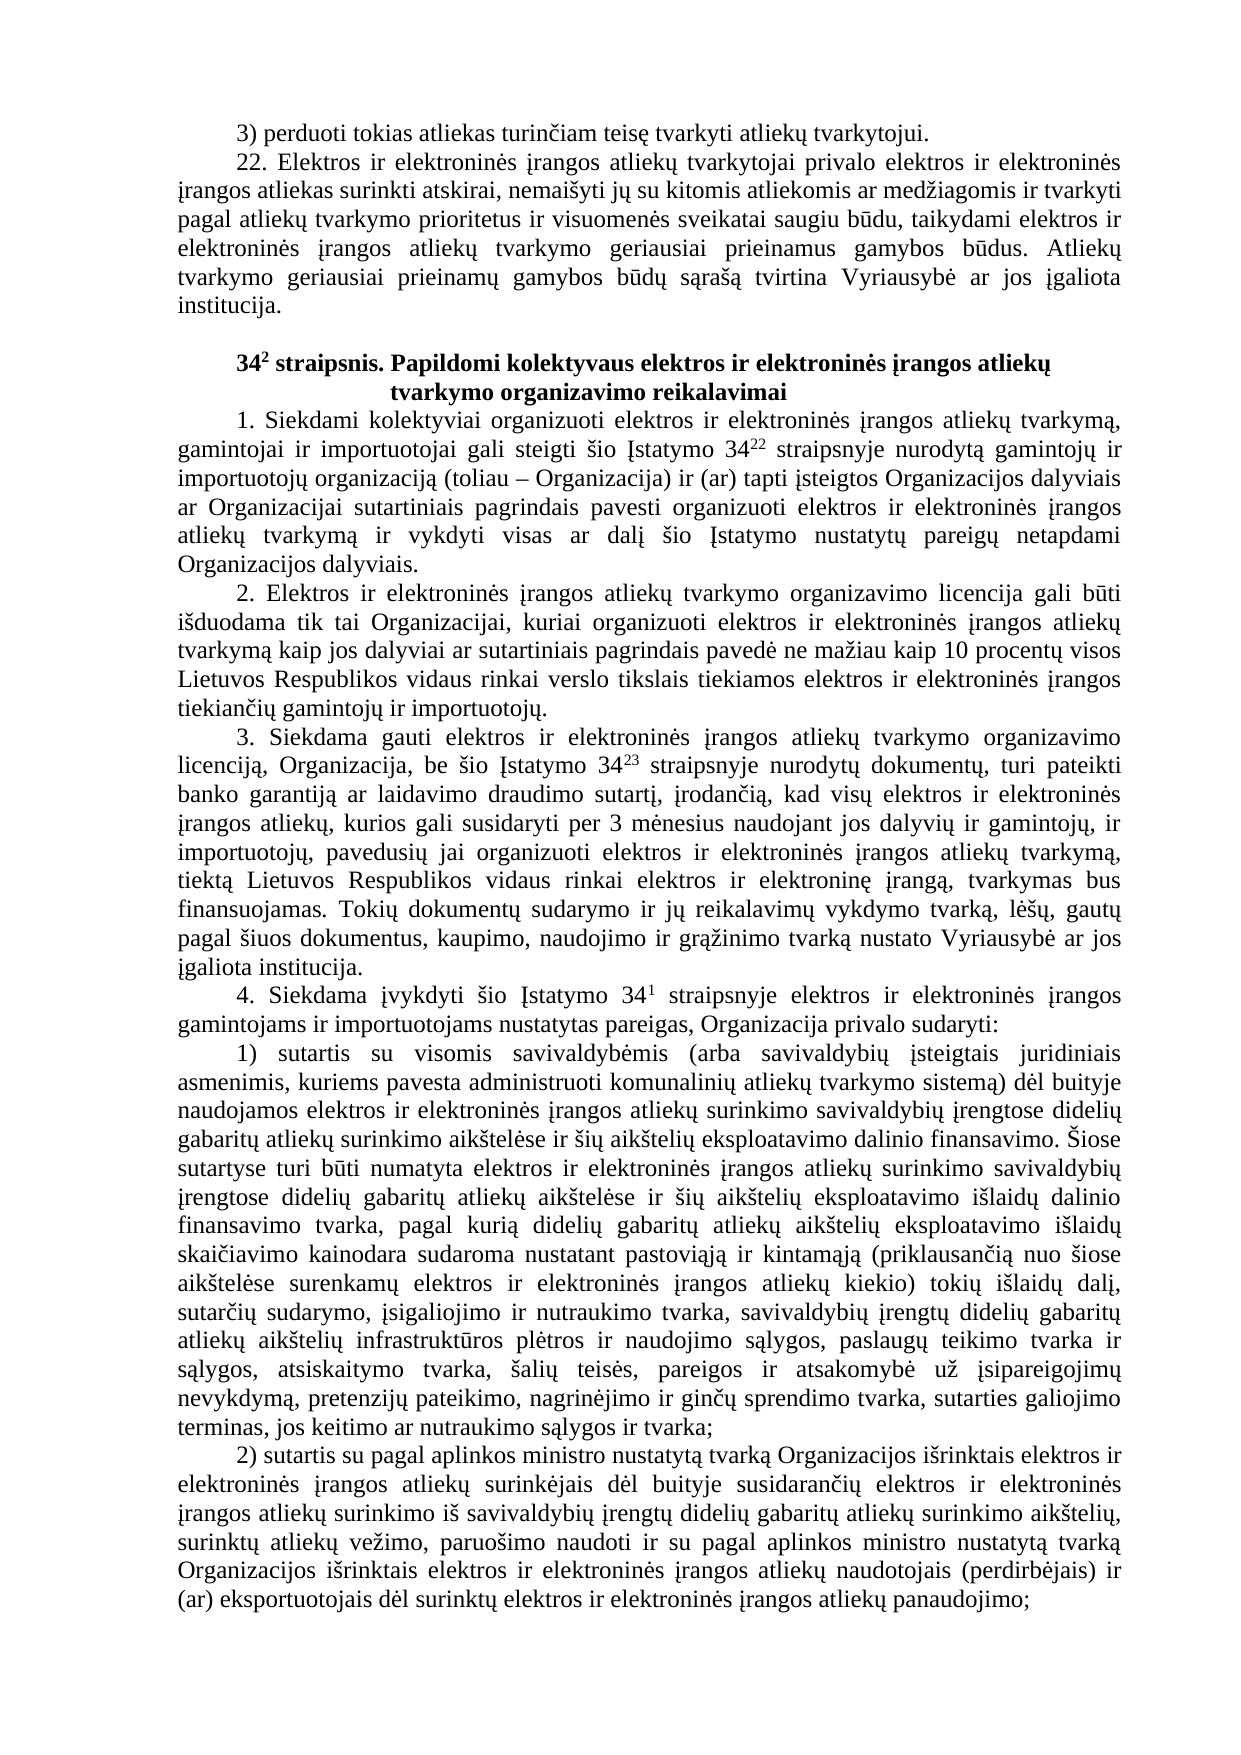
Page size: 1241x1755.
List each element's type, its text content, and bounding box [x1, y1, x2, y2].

text 4. Siekdama įvykdyti šio Įstatymo 341 straipsnyje elektros ir elektroninės įrangos gamintojams ir importuotojams nustatytas pareigas, Organizacija privalo sudaryti: [177, 981, 1122, 1038]
text 2. Elektros ir elektroninės įrangos atliekų tvarkymo organizavimo licencija gali būti išduodama tik tai Organizacijai, kuriai organizuoti elektros ir elektroninės įrangos atliekų tvarkymą kaip jos dalyviai ar sutartiniais pagrindais pavedė ne mažiau kaip 10 procentų visos Lietuvos Respublikos vidaus rinkai verslo tikslais tiekiamos elektros ir elektroninės įrangos tiekiančių gamintojų ir importuotojų. [177, 578, 1122, 722]
text 3. Siekdama gauti elektros ir elektroninės įrangos atliekų tvarkymo organizavimo licenciją, Organizacija, be šio Įstatymo 3423 straipsnyje nurodytų dokumentų, turi pateikti banko garantiją ar laidavimo draudimo sutartį, įrodančią, kad visų elektros ir elektroninės įrangos atliekų, kurios gali susidaryti per 3 mėnesius naudojant jos dalyvių ir gamintojų, ir importuotojų, pavedusių jai organizuoti elektros ir elektroninės įrangos atliekų tvarkymą, tiektą Lietuvos Respublikos vidaus rinkai elektros ir elektroninę įrangą, tvarkymas bus finansuojamas. Tokių dokumentų sudarymo ir jų reikalavimų vykdymo tvarką, lėšų, gautų pagal šiuos dokumentus, kaupimo, naudojimo ir grąžinimo tvarką nustato Vyriausybė ar jos įgaliota institucija. [177, 722, 1122, 981]
text 1) sutartis su visomis savivaldybėmis (arba savivaldybių įsteigtais juridiniais asmenimis, kuriems pavesta administruoti komunalinių atliekų tvarkymo sistemą) dėl buityje naudojamos elektros ir elektroninės įrangos atliekų surinkimo savivaldybių įrengtose didelių gabaritų atliekų surinkimo aikštelėse ir šių aikštelių eksploatavimo dalinio finansavimo. Šiose sutartyse turi būti numatyta elektros ir elektroninės įrangos atliekų surinkimo savivaldybių įrengtose didelių gabaritų atliekų aikštelėse ir šių aikštelių eksploatavimo išlaidų dalinio finansavimo tvarka, pagal kurią didelių gabaritų atliekų aikštelių eksploatavimo išlaidų skaičiavimo kainodara sudaroma nustatant pastoviąją ir kintamąją (priklausančią nuo šiose aikštelėse surenkamų elektros ir elektroninės įrangos atliekų kiekio) tokių išlaidų dalį, sutarčių sudarymo, įsigaliojimo ir nutraukimo tvarka, savivaldybių įrengtų didelių gabaritų atliekų aikštelių infrastruktūros plėtros ir naudojimo sąlygos, paslaugų teikimo tvarka ir sąlygos, atsiskaitymo tvarka, šalių teisės, pareigos ir atsakomybė už įsipareigojimų nevykdymą, pretenzijų pateikimo, nagrinėjimo ir ginčų sprendimo tvarka, sutarties galiojimo terminas, jos keitimo ar nutraukimo sąlygos ir tvarka; [177, 1038, 1122, 1441]
text 342 straipsnis. Papildomi kolektyvaus elektros ir elektroninės įrangos atliekų tvarkymo organizavimo reikalavimai [236, 348, 1122, 406]
text 1. Siekdami kolektyviai organizuoti elektros ir elektroninės įrangos atliekų tvarkymą, gamintojai ir importuotojai gali steigti šio Įstatymo 3422 straipsnyje nurodytą gamintojų ir importuotojų organizaciją (toliau – Organizacija) ir (ar) tapti įsteigtos Organizacijos dalyviais ar Organizacijai sutartiniais pagrindais pavesti organizuoti elektros ir elektroninės įrangos atliekų tvarkymą ir vykdyti visas ar dalį šio Įstatymo nustatytų pareigų netapdami Organizacijos dalyviais. [177, 406, 1122, 578]
text 22. Elektros ir elektroninės įrangos atliekų tvarkytojai privalo elektros ir elektroninės įrangos atliekas surinkti atskirai, nemaišyti jų su kitomis atliekomis ar medžiagomis ir tvarkyti pagal atliekų tvarkymo prioritetus ir visuomenės sveikatai saugiu būdu, taikydami elektros ir elektroninės įrangos atliekų tvarkymo geriausiai prieinamus gamybos būdus. Atliekų tvarkymo geriausiai prieinamų gamybos būdų sąrašą tvirtina Vyriausybė ar jos įgaliota institucija. [177, 147, 1122, 319]
text 3) perduoti tokias atliekas turinčiam teisę tvarkyti atliekų tvarkytojui. [177, 118, 1122, 147]
text 2) sutartis su pagal aplinkos ministro nustatytą tvarką Organizacijos išrinktais elektros ir elektroninės įrangos atliekų surinkėjais dėl buityje susidarančių elektros ir elektroninės įrangos atliekų surinkimo iš savivaldybių įrengtų didelių gabaritų atliekų surinkimo aikštelių, surinktų atliekų vežimo, paruošimo naudoti ir su pagal aplinkos ministro nustatytą tvarką Organizacijos išrinktais elektros ir elektroninės įrangos atliekų naudotojais (perdirbėjais) ir (ar) eksportuotojais dėl surinktų elektros ir elektroninės įrangos atliekų panaudojimo; [177, 1441, 1122, 1613]
